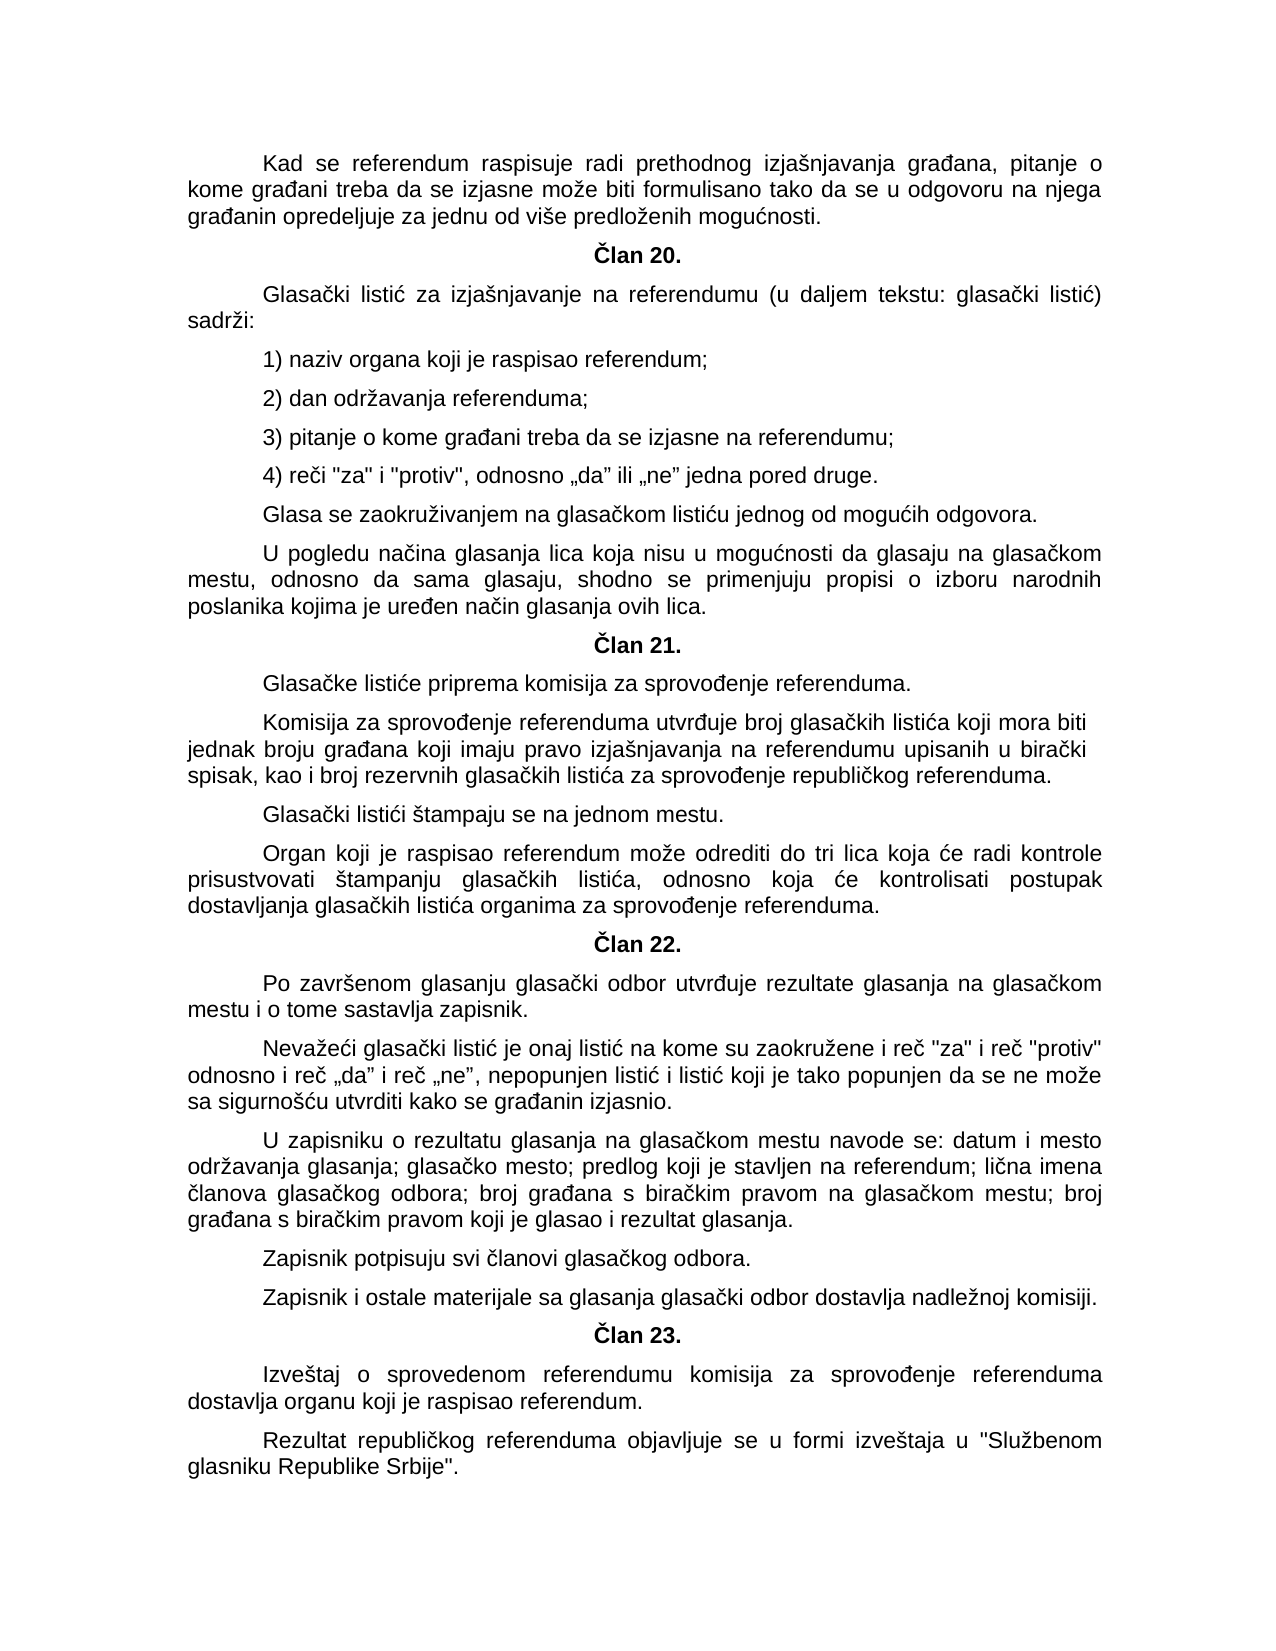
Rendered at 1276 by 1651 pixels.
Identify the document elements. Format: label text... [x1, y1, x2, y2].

text U pogledu načina glasanja lica koja nisu u mogućnosti da glasaju na glasačkom mestu, odnosno da sama glasaju, shodno se primenjuju propisi o izboru narodnih poslanika kojima je uređen način glasanja ovih lica. [187, 540, 1103, 619]
text Kad se referendum raspisuje radi prethodnog izjašnjavanja građana, pitanje o kome građani treba da se izjasne može biti formulisano tako da se u odgovoru na njega građanin opredeljuje za jednu od više predloženih mogućnosti. [187, 150, 1103, 229]
text Glasački listić za izjašnjavanje na referendumu (u daljem tekstu: glasački listić) sadrži: [187, 281, 1103, 333]
text Član 21. [262, 632, 1013, 658]
text Rezultat republičkog referenduma objavljuje se u formi izveštaja u "Službenom glasniku Republike Srbije". [187, 1427, 1103, 1479]
text Član 20. [262, 242, 1013, 268]
text U zapisniku o rezultatu glasanja na glasačkom mestu navode se: datum i mesto održavanja glasanja; glasačko mesto; predlog koji je stavljen na referendum; lična imena članova glasačkog odbora; broj građana s biračkim pravom na glasačkom mestu; broj građana s biračkim pravom koji je glasao i rezultat glasanja. [187, 1127, 1103, 1232]
text 2) dan održavanja referenduma; [187, 384, 1088, 411]
text 1) naziv organa koji je raspisao referendum; [187, 346, 1103, 372]
text Zapisnik potpisuju svi članovi glasačkog odbora. [187, 1245, 1103, 1271]
text Glasa se zaokruživanjem na glasačkom listiću jednog od mogućih odgovora. [187, 501, 1103, 527]
text Izveštaj o sprovedenom referendumu komisija za sprovođenje referenduma dostavlja organu koji je raspisao referendum. [187, 1361, 1103, 1414]
text Komisija za sprovođenje referenduma utvrđuje broj glasačkih listića koji mora biti jednak broju građana koji imaju pravo izjašnjavanja na referendumu upisanih u birački spisak, kao i broj rezervnih glasačkih listića za sprovođenje republičkog referenduma. [187, 709, 1088, 788]
text Zapisnik i ostale materijale sa glasanja glasački odbor dostavlja nadležnoj komisiji. [187, 1284, 1103, 1310]
text Glasački listići štampaju se na jednom mestu. [187, 801, 1103, 827]
text Član 23. [262, 1322, 1013, 1349]
text Po završenom glasanju glasački odbor utvrđuje rezultate glasanja na glasačkom mestu i o tome sastavlja zapisnik. [187, 970, 1103, 1023]
text Nevažeći glasački listić je onaj listić na kome su zaokružene i reč "za" i reč "protiv" odnosno i reč „da” i reč „ne”, nepopunjen listić i listić koji je tako popunjen da se ne može sa sigurnošću utvrditi kako se građanin izjasnio. [187, 1035, 1103, 1114]
text 4) reči "za" i "protiv", odnosno „da” ili „ne” jedna pored druge. [187, 462, 1103, 489]
text Član 22. [262, 931, 1013, 958]
text Organ koji je raspisao referendum može odrediti do tri lica koja će radi kontrole prisustvovati štampanju glasačkih listića, odnosno koja će kontrolisati postupak dostavljanja glasačkih listića organima za sprovođenje referenduma. [187, 840, 1103, 919]
text 3) pitanje o kome građani treba da se izjasne na referendumu; [187, 423, 1103, 450]
text Glasačke listiće priprema komisija za sprovođenje referenduma. [187, 670, 1088, 697]
